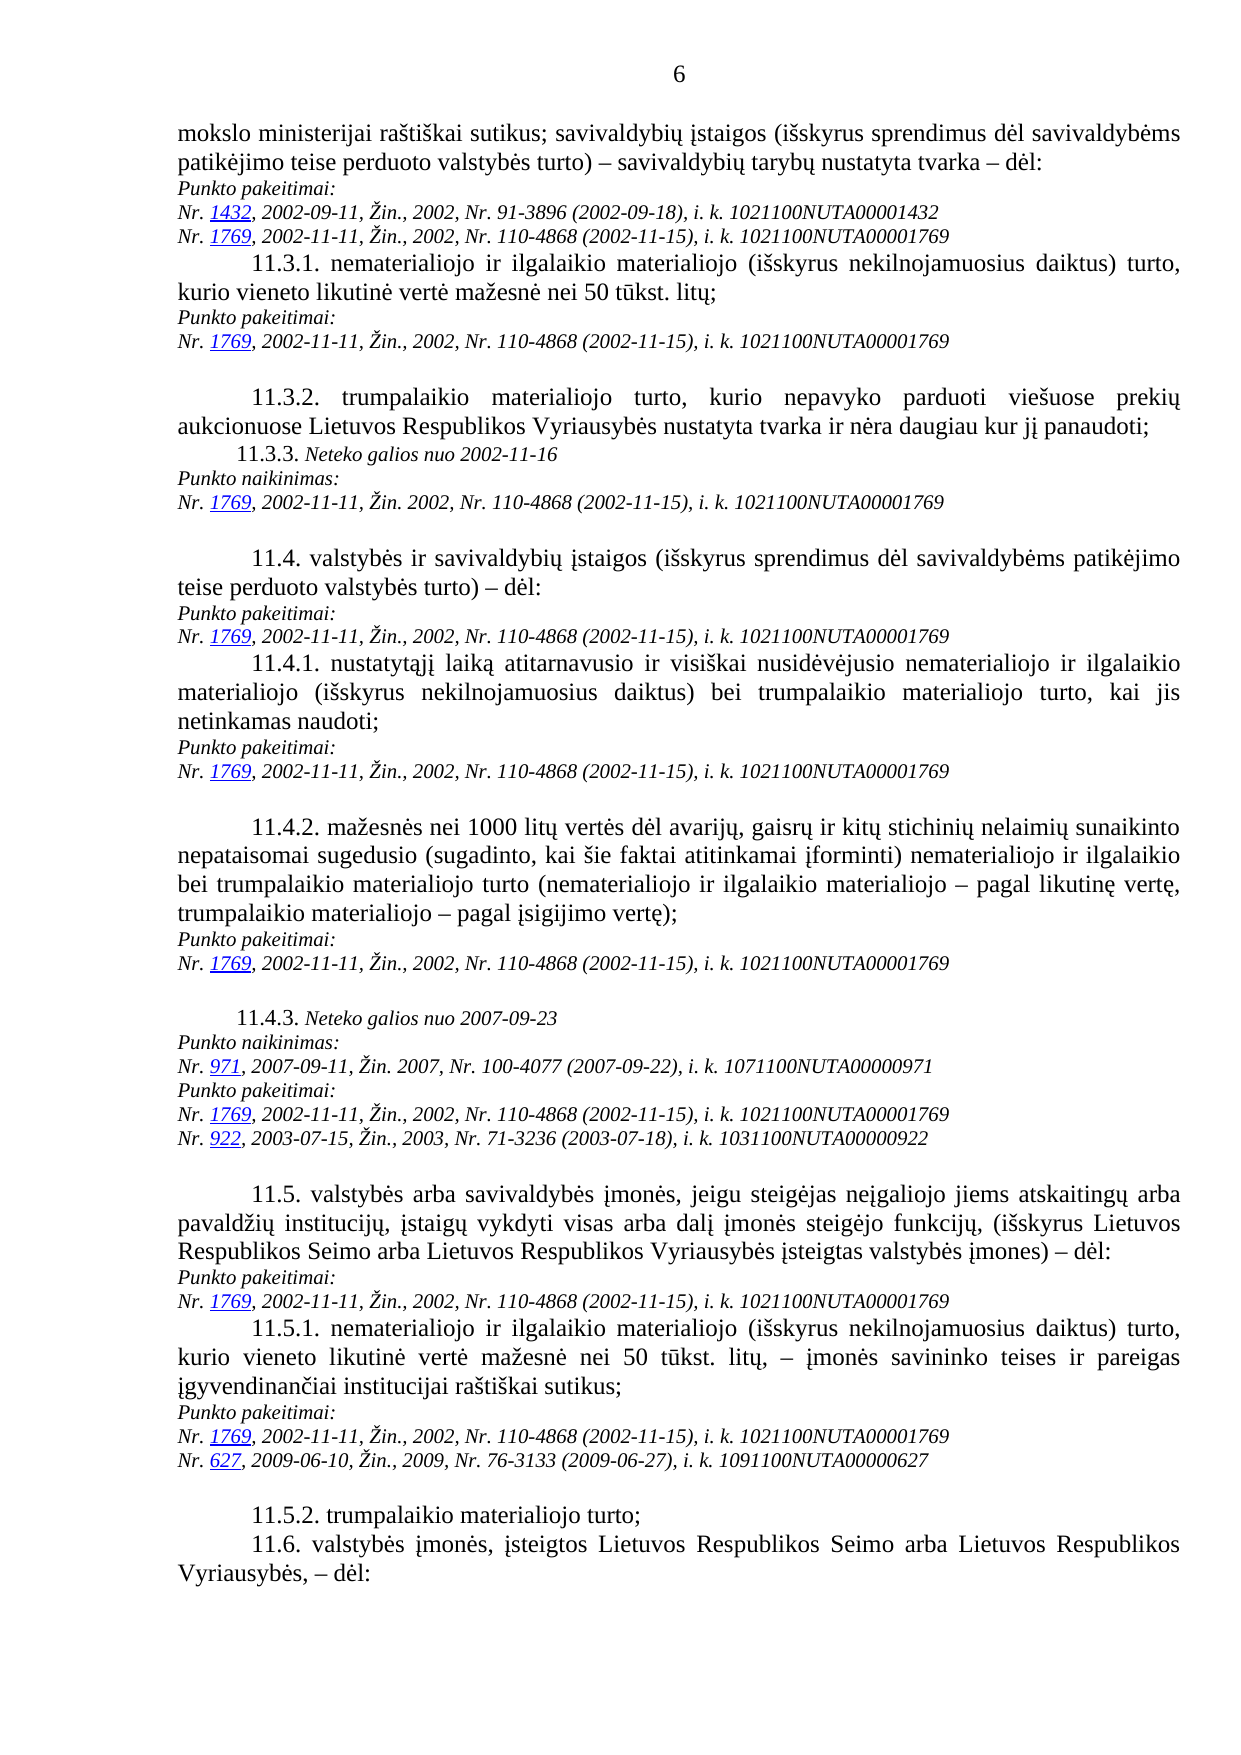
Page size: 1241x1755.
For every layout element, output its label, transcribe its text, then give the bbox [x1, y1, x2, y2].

text 11.4. valstybės ir savivaldybių įstaigos (išskyrus sprendimus dėl savivaldybėms patikėjimo teise perduoto valstybės turto) – dėl: [177, 543, 1181, 600]
text Nr. 627, 2009-06-10, Žin., 2009, Nr. 76-3133 (2009-06-27), i. k. 1091100NUTA00000627 [177, 1448, 1181, 1472]
text Punkto pakeitimai: [177, 305, 1181, 329]
text Nr. 1769, 2002-11-11, Žin., 2002, Nr. 110-4868 (2002-11-15), i. k. 1021100NUTA00001769 [177, 1424, 1181, 1448]
text Punkto naikinimas: [177, 1030, 1181, 1054]
text Punkto pakeitimai: [177, 927, 1181, 951]
text Nr. 1769, 2002-11-11, Žin., 2002, Nr. 110-4868 (2002-11-15), i. k. 1021100NUTA00001769 [177, 759, 1181, 783]
text 11.4.3. Neteko galios nuo 2007-09-23 [177, 1003, 1181, 1030]
text 11.3.3. Neteko galios nuo 2002-11-16 [177, 440, 1181, 466]
text 11.3.1. nematerialiojo ir ilgalaikio materialiojo (išskyrus nekilnojamuosius daiktus) turto, kurio vieneto likutinė vertė mažesnė nei 50 tūkst. litų; [177, 248, 1181, 305]
text Punkto pakeitimai: [177, 176, 1181, 200]
text 11.5.1. nematerialiojo ir ilgalaikio materialiojo (išskyrus nekilnojamuosius daiktus) turto, kurio vieneto likutinė vertė mažesnė nei 50 tūkst. litų, – įmonės savininko teises ir pareigas įgyvendinančiai institucijai raštiškai sutikus; [177, 1313, 1181, 1399]
text 11.5.2. trumpalaikio materialiojo turto; [177, 1501, 1181, 1529]
text Nr. 971, 2007-09-11, Žin. 2007, Nr. 100-4077 (2007-09-22), i. k. 1071100NUTA00000971 [177, 1054, 1181, 1078]
text 11.6. valstybės įmonės, įsteigtos Lietuvos Respublikos Seimo arba Lietuvos Respublikos Vyriausybės, – dėl: [177, 1529, 1181, 1587]
text Nr. 1769, 2002-11-11, Žin., 2002, Nr. 110-4868 (2002-11-15), i. k. 1021100NUTA00001769 [177, 224, 1181, 248]
text Nr. 1769, 2002-11-11, Žin., 2002, Nr. 110-4868 (2002-11-15), i. k. 1021100NUTA00001769 [177, 1289, 1181, 1313]
text Nr. 1769, 2002-11-11, Žin., 2002, Nr. 110-4868 (2002-11-15), i. k. 1021100NUTA00001769 [177, 329, 1181, 353]
text mokslo ministerijai raštiškai sutikus; savivaldybių įstaigos (išskyrus sprendimus dėl savivaldybėms patikėjimo teise perduoto valstybės turto) – savivaldybių tarybų nustatyta tvarka – dėl: [177, 118, 1181, 176]
text 11.5. valstybės arba savivaldybės įmonės, jeigu steigėjas neįgaliojo jiems atskaitingų arba pavaldžių institucijų, įstaigų vykdyti visas arba dalį įmonės steigėjo funkcijų, (išskyrus Lietuvos Respublikos Seimo arba Lietuvos Respublikos Vyriausybės įsteigtas valstybės įmones) – dėl: [177, 1179, 1181, 1265]
text Nr. 1769, 2002-11-11, Žin., 2002, Nr. 110-4868 (2002-11-15), i. k. 1021100NUTA00001769 [177, 951, 1181, 975]
text Nr. 1769, 2002-11-11, Žin. 2002, Nr. 110-4868 (2002-11-15), i. k. 1021100NUTA00001769 [177, 490, 1181, 514]
text Punkto pakeitimai: [177, 600, 1181, 624]
text 11.4.2. mažesnės nei 1000 litų vertės dėl avarijų, gaisrų ir kitų stichinių nelaimių sunaikinto nepataisomai sugedusio (sugadinto, kai šie faktai atitinkamai įforminti) nematerialiojo ir ilgalaikio bei trumpalaikio materialiojo turto (nematerialiojo ir ilgalaikio materialiojo – pagal likutinę vertę, trumpalaikio materialiojo – pagal įsigijimo vertę); [177, 812, 1181, 927]
text Nr. 1432, 2002-09-11, Žin., 2002, Nr. 91-3896 (2002-09-18), i. k. 1021100NUTA00001432 [177, 200, 1181, 224]
text Nr. 1769, 2002-11-11, Žin., 2002, Nr. 110-4868 (2002-11-15), i. k. 1021100NUTA00001769 [177, 1102, 1181, 1126]
text Punkto pakeitimai: [177, 1078, 1181, 1102]
text Nr. 1769, 2002-11-11, Žin., 2002, Nr. 110-4868 (2002-11-15), i. k. 1021100NUTA00001769 [177, 624, 1181, 648]
text Punkto pakeitimai: [177, 1265, 1181, 1289]
text 11.4.1. nustatytąjį laiką atitarnavusio ir visiškai nusidėvėjusio nematerialiojo ir ilgalaikio materialiojo (išskyrus nekilnojamuosius daiktus) bei trumpalaikio materialiojo turto, kai jis netinkamas naudoti; [177, 648, 1181, 735]
text Punkto pakeitimai: [177, 1399, 1181, 1424]
text Nr. 922, 2003-07-15, Žin., 2003, Nr. 71-3236 (2003-07-18), i. k. 1031100NUTA00000922 [177, 1126, 1181, 1150]
text Punkto naikinimas: [177, 466, 1181, 490]
text 11.3.2. trumpalaikio materialiojo turto, kurio nepavyko parduoti viešuose prekių aukcionuose Lietuvos Respublikos Vyriausybės nustatyta tvarka ir nėra daugiau kur jį panaudoti; [177, 382, 1181, 440]
text Punkto pakeitimai: [177, 735, 1181, 759]
